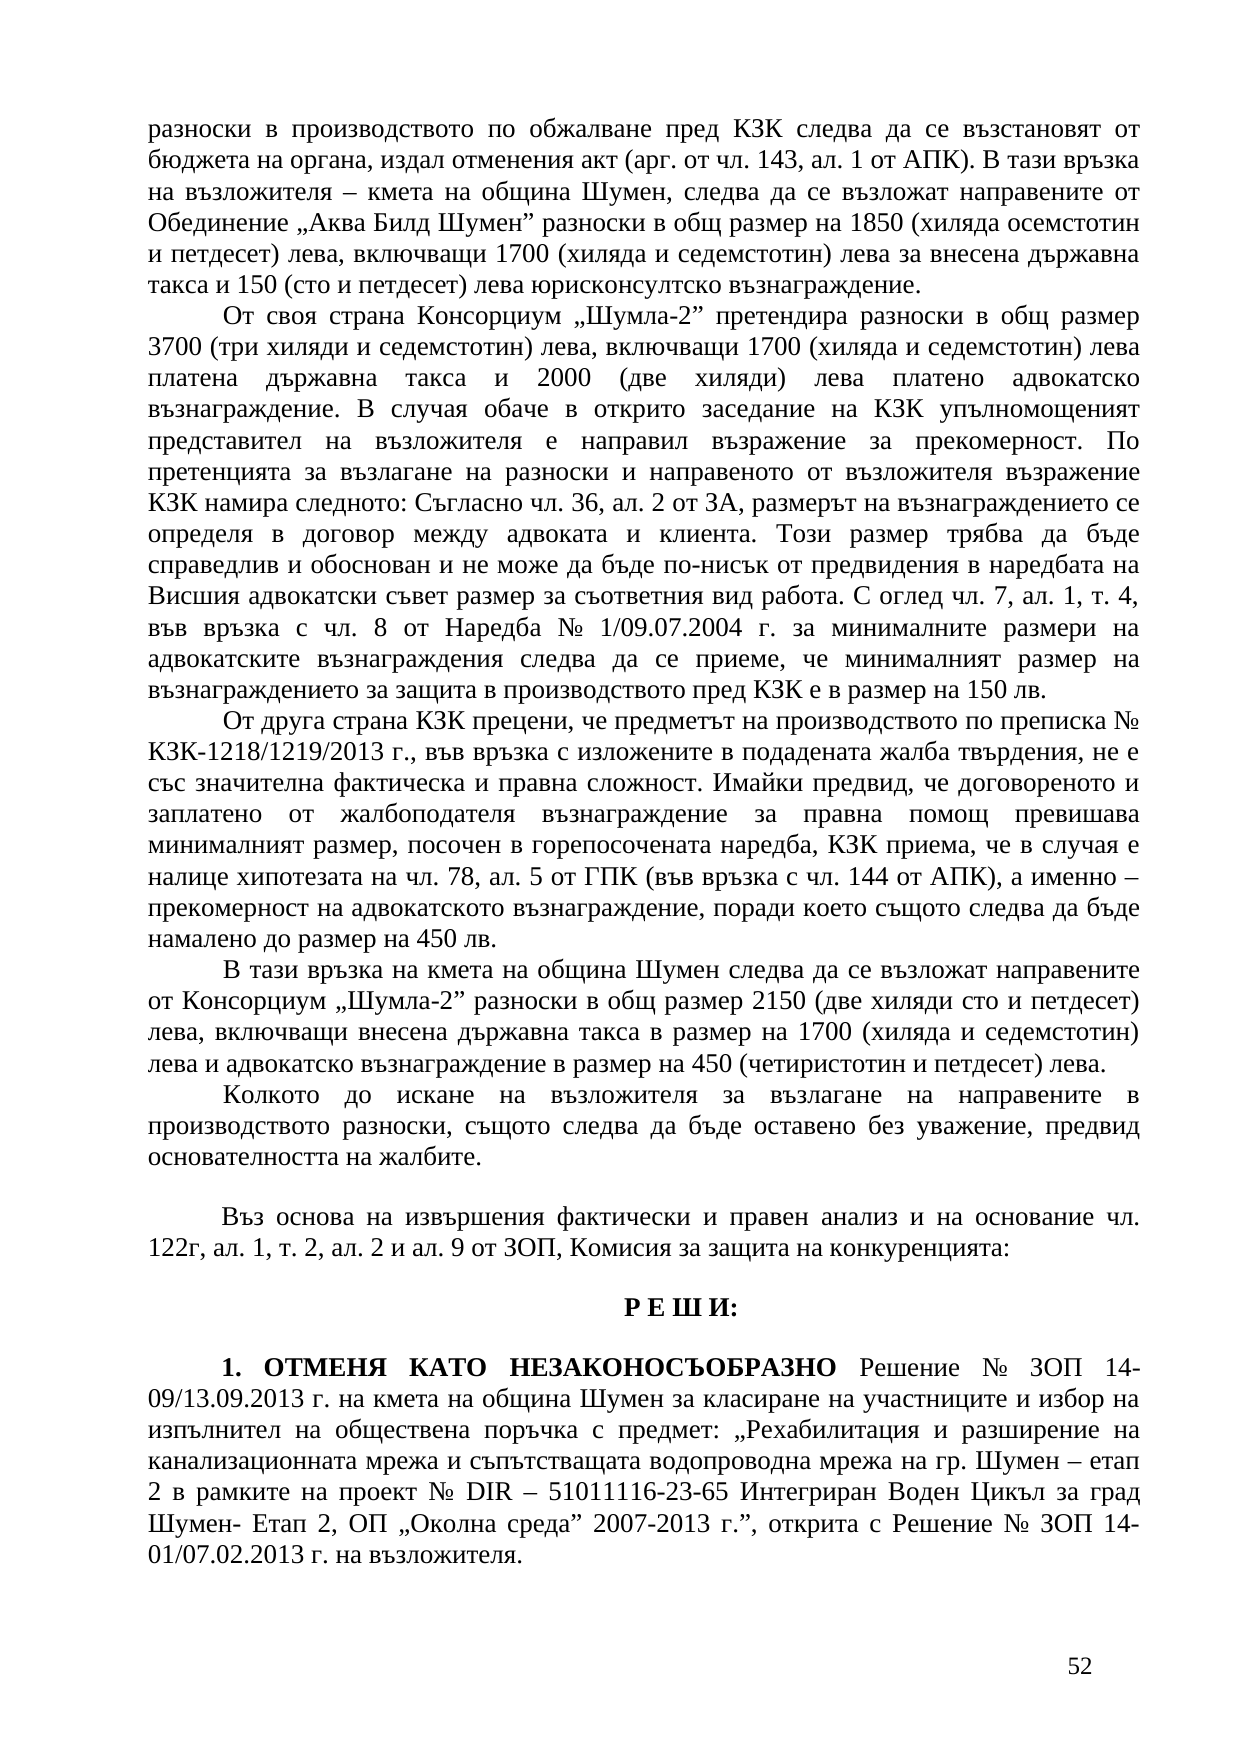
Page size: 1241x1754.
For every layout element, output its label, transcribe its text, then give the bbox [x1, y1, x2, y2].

text От друга страна КЗК прецени, че предметът на производството по преписка № КЗК-1218/1219/2013 г., във връзка с изложените в подадената жалба твърдения, не е със значителна фактическа и правна сложност. Имайки предвид, че договореното и заплатено от жалбоподателя възнаграждение за правна помощ превишава минималният размер, посочен в горепосочената наредба, КЗК приема, че в случая е налице хипотезата на чл. 78, ал. 5 от ГПК (във връзка с чл. 144 от АПК), а именно – прекомерност на адвокатското възнаграждение, поради което същото следва да бъде намалено до размер на 450 лв. [148, 704, 1141, 953]
text От своя страна Консорциум „Шумла-2” претендира разноски в общ размер 3700 (три хиляди и седемстотин) лева, включващи 1700 (хиляда и седемстотин) лева платена държавна такса и 2000 (две хиляди) лева платено адвокатско възнаграждение. В случая обаче в открито заседание на КЗК упълномощеният представител на възложителя е направил възражение за прекомерност. По претенцията за възлагане на разноски и направеното от възложителя възражение КЗК намира следното: Съгласно чл. 36, ал. 2 от ЗА, размерът на възнаграждението се определя в договор между адвоката и клиента. Този размер трябва да бъде справедлив и обоснован и не може да бъде по-нисък от предвидения в наредбата на Висшия адвокатски съвет размер за съответния вид работа. С оглед чл. 7, ал. 1, т. 4, във връзка с чл. 8 от Наредба № 1/09.07.2004 г. за минималните размери на адвокатските възнаграждения следва да се приеме, че минималният размер на възнаграждението за защита в производството пред КЗК е в размер на 150 лв. [148, 299, 1141, 704]
text В тази връзка на кмета на община Шумен следва да се възложат направените от Консорциум „Шумла-2” разноски в общ размер 2150 (две хиляди сто и петдесет) лева, включващи внесена държавна такса в размер на 1700 (хиляда и седемстотин) лева и адвокатско възнаграждение в размер на 450 (четиристотин и петдесет) лева. [148, 953, 1141, 1078]
text Колкото до искане на възложителя за възлагане на направените в производството разноски, същото следва да бъде оставено без уважение, предвид основателността на жалбите. [148, 1078, 1141, 1171]
text Р Е Ш И: [148, 1291, 1141, 1322]
text разноски в производството по обжалване пред КЗК следва да се възстановят от бюджета на органа, издал отменения акт (арг. от чл. 143, ал. 1 от АПК). В тази връзка на възложителя – кмета на община Шумен, следва да се възложат направените от Обединение „Аква Билд Шумен” разноски в общ размер на 1850 (хиляда осемстотин и петдесет) лева, включващи 1700 (хиляда и седемстотин) лева за внесена държавна такса и 150 (сто и петдесет) лева юрисконсултско възнаграждение. [148, 112, 1141, 299]
text 1. ОТМЕНЯ КАТО НЕЗАКОНОСЪОБРАЗНО Решение № ЗОП 14-09/13.09.2013 г. на кмета на община Шумен за класиране на участниците и избор на изпълнител на обществена поръчка с предмет: „Рехабилитация и разширение на канализационната мрежа и съпътстващата водопроводна мрежа на гр. Шумен – етап 2 в рамките на проект № DIR – 51011116-23-65 Интегриран Воден Цикъл за град Шумен- Етап 2, ОП „Околна среда” 2007-2013 г.”, открита с Решение № ЗОП 14-01/07.02.2013 г. на възложителя. [148, 1351, 1141, 1569]
text Въз основа на извършения фактически и правен анализ и на основание чл. 122г, ал. 1, т. 2, ал. 2 и ал. 9 от ЗОП, Комисия за защита на конкуренцията: [148, 1200, 1141, 1262]
